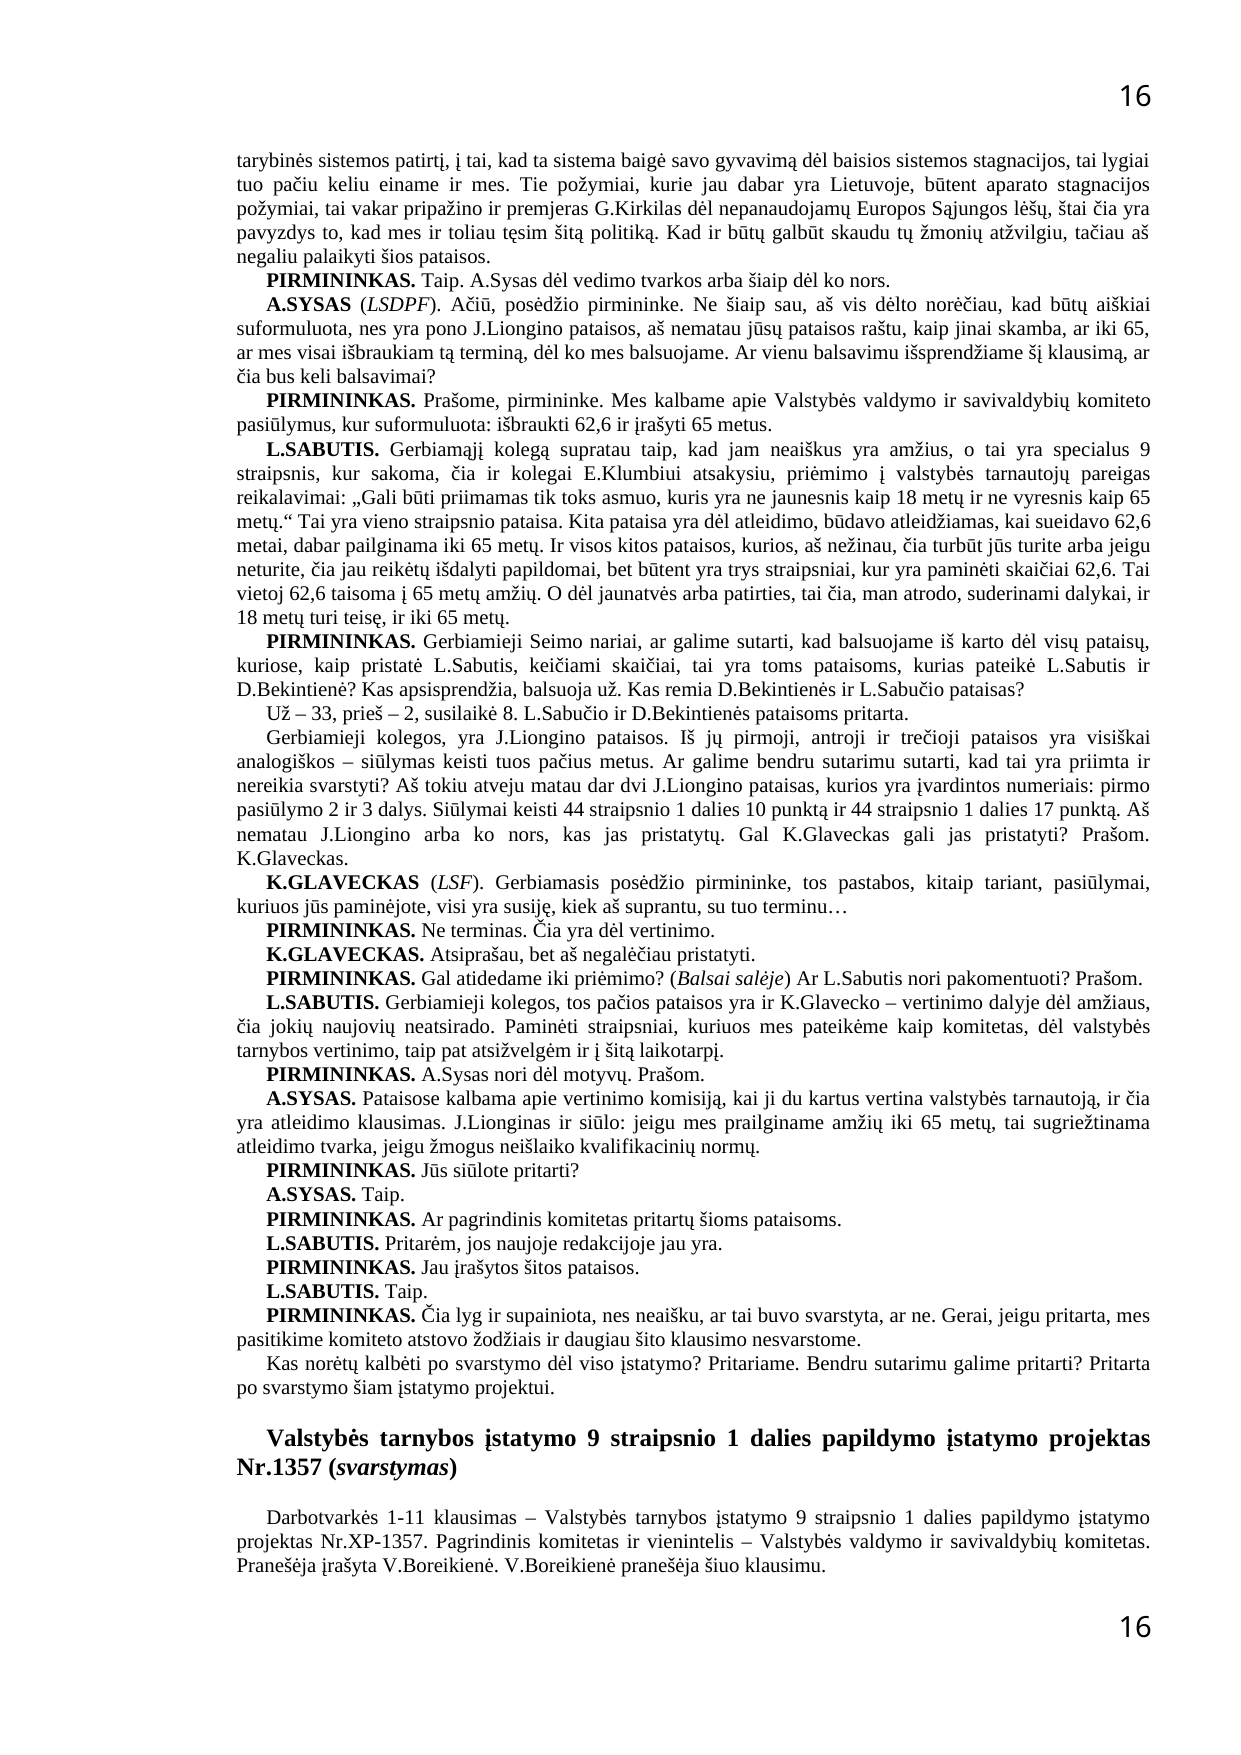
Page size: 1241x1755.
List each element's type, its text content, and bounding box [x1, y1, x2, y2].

text L.SABUTIS. Pritarėm, jos naujoje redakcijoje jau yra. [236, 1231, 1152, 1254]
text PIRMININKAS. Čia lyg ir supainiota, nes neaišku, ar tai buvo svarstyta, ar ne. Gerai, jeigu pritarta, mes pasitikime komiteto atstovo žodžiais ir daugiau šito klausimo nesvarstome. [236, 1303, 1152, 1351]
text K.GLAVECKAS. Atsiprašau, bet aš negalėčiau pristatyti. [236, 942, 1152, 966]
text Darbotvarkės 1-11 klausimas – Valstybės tarnybos įstatymo 9 straipsnio 1 dalies papildymo įstatymo projektas Nr.XP-1357. Pagrindinis komitetas ir vienintelis – Valstybės valdymo ir savivaldybių komitetas. Pranešėja įrašyta V.Boreikienė. V.Boreikienė pranešėja šiuo klausimu. [236, 1504, 1152, 1577]
text Valstybės tarnybos įstatymo 9 straipsnio 1 dalies papildymo įstatymo projektas Nr.1357 (svarstymas) [236, 1423, 1152, 1481]
text tarybinės sistemos patirtį, į tai, kad ta sistema baigė savo gyvavimą dėl baisios sistemos stagnacijos, tai lygiai tuo pačiu keliu einame ir mes. Tie požymiai, kurie jau dabar yra Lietuvoje, būtent aparato stagnacijos požymiai, tai vakar pripažino ir premjeras G.Kirkilas dėl nepanaudojamų Europos Sąjungos lėšų, štai čia yra pavyzdys to, kad mes ir toliau tęsim šitą politiką. Kad ir būtų galbūt skaudu tų žmonių atžvilgiu, tačiau aš negaliu palaikyti šios pataisos. [236, 148, 1152, 268]
text PIRMININKAS. A.Sysas nori dėl motyvų. Prašom. [236, 1062, 1152, 1086]
text A.SYSAS. Pataisose kalbama apie vertinimo komisiją, kai ji du kartus vertina valstybės tarnautoją, ir čia yra atleidimo klausimas. J.Lionginas ir siūlo: jeigu mes prailginame amžių iki 65 metų, tai sugriežtinama atleidimo tvarka, jeigu žmogus neišlaiko kvalifikacinių normų. [236, 1086, 1152, 1158]
text Už – 33, prieš – 2, susilaikė 8. L.Sabučio ir D.Bekintienės pataisoms pritarta. [236, 701, 1152, 725]
text L.SABUTIS. Gerbiamąjį kolegą supratau taip, kad jam neaiškus yra amžius, o tai yra specialus 9 straipsnis, kur sakoma, čia ir kolegai E.Klumbiui atsakysiu, priėmimo į valstybės tarnautojų pareigas reikalavimai: „Gali būti priimamas tik toks asmuo, kuris yra ne jaunesnis kaip 18 metų ir ne vyresnis kaip 65 metų.“ Tai yra vieno straipsnio pataisa. Kita pataisa yra dėl atleidimo, būdavo atleidžiamas, kai sueidavo 62,6 metai, dabar pailginama iki 65 metų. Ir visos kitos pataisos, kurios, aš nežinau, čia turbūt jūs turite arba jeigu neturite, čia jau reikėtų išdalyti papildomai, bet būtent yra trys straipsniai, kur yra paminėti skaičiai 62,6. Tai vietoj 62,6 taisoma į 65 metų amžių. O dėl jaunatvės arba patirties, tai čia, man atrodo, suderinami dalykai, ir 18 metų turi teisę, ir iki 65 metų. [236, 436, 1152, 629]
text PIRMININKAS. Ne terminas. Čia yra dėl vertinimo. [236, 918, 1152, 942]
text Kas norėtų kalbėti po svarstymo dėl viso įstatymo? Pritariame. Bendru sutarimu galime pritarti? Pritarta po svarstymo šiam įstatymo projektui. [236, 1351, 1152, 1399]
text PIRMININKAS. Taip. A.Sysas dėl vedimo tvarkos arba šiaip dėl ko nors. [236, 268, 1152, 292]
text Gerbiamieji kolegos, yra J.Liongino pataisos. Iš jų pirmoji, antroji ir trečioji pataisos yra visiškai analogiškos – siūlymas keisti tuos pačius metus. Ar galime bendru sutarimu sutarti, kad tai yra priimta ir nereikia svarstyti? Aš tokiu atveju matau dar dvi J.Liongino pataisas, kurios yra įvardintos numeriais: pirmo pasiūlymo 2 ir 3 dalys. Siūlymai keisti 44 straipsnio 1 dalies 10 punktą ir 44 straipsnio 1 dalies 17 punktą. Aš nematau J.Liongino arba ko nors, kas jas pristatytų. Gal K.Glaveckas gali jas pristatyti? Prašom. K.Glaveckas. [236, 725, 1152, 869]
text PIRMININKAS. Prašome, pirmininke. Mes kalbame apie Valstybės valdymo ir savivaldybių komiteto pasiūlymus, kur suformuluota: išbraukti 62,6 ir įrašyti 65 metus. [236, 388, 1152, 436]
text A.SYSAS. Taip. [236, 1182, 1152, 1206]
text L.SABUTIS. Gerbiamieji kolegos, tos pačios pataisos yra ir K.Glavecko – vertinimo dalyje dėl amžiaus, čia jokių naujovių neatsirado. Paminėti straipsniai, kuriuos mes pateikėme kaip komitetas, dėl valstybės tarnybos vertinimo, taip pat atsižvelgėm ir į šitą laikotarpį. [236, 990, 1152, 1062]
text A.SYSAS (LSDPF). Ačiū, posėdžio pirmininke. Ne šiaip sau, aš vis dėlto norėčiau, kad būtų aiškiai suformuluota, nes yra pono J.Liongino pataisos, aš nematau jūsų pataisos raštu, kaip jinai skamba, ar iki 65, ar mes visai išbraukiam tą terminą, dėl ko mes balsuojame. Ar vienu balsavimu išsprendžiame šį klausimą, ar čia bus keli balsavimai? [236, 292, 1152, 388]
text K.GLAVECKAS (LSF). Gerbiamasis posėdžio pirmininke, tos pastabos, kitaip tariant, pasiūlymai, kuriuos jūs paminėjote, visi yra susiję, kiek aš suprantu, su tuo terminu… [236, 869, 1152, 918]
text PIRMININKAS. Gerbiamieji Seimo nariai, ar galime sutarti, kad balsuojame iš karto dėl visų pataisų, kuriose, kaip pristatė L.Sabutis, keičiami skaičiai, tai yra toms pataisoms, kurias pateikė L.Sabutis ir D.Bekintienė? Kas apsisprendžia, balsuoja už. Kas remia D.Bekintienės ir L.Sabučio pataisas? [236, 629, 1152, 701]
text PIRMININKAS. Gal atidedame iki priėmimo? (Balsai salėje) Ar L.Sabutis nori pakomentuoti? Prašom. [236, 966, 1152, 990]
text PIRMININKAS. Jau įrašytos šitos pataisos. [236, 1254, 1152, 1279]
text PIRMININKAS. Ar pagrindinis komitetas pritartų šioms pataisoms. [236, 1206, 1152, 1231]
text PIRMININKAS. Jūs siūlote pritarti? [236, 1158, 1152, 1182]
text L.SABUTIS. Taip. [236, 1279, 1152, 1303]
